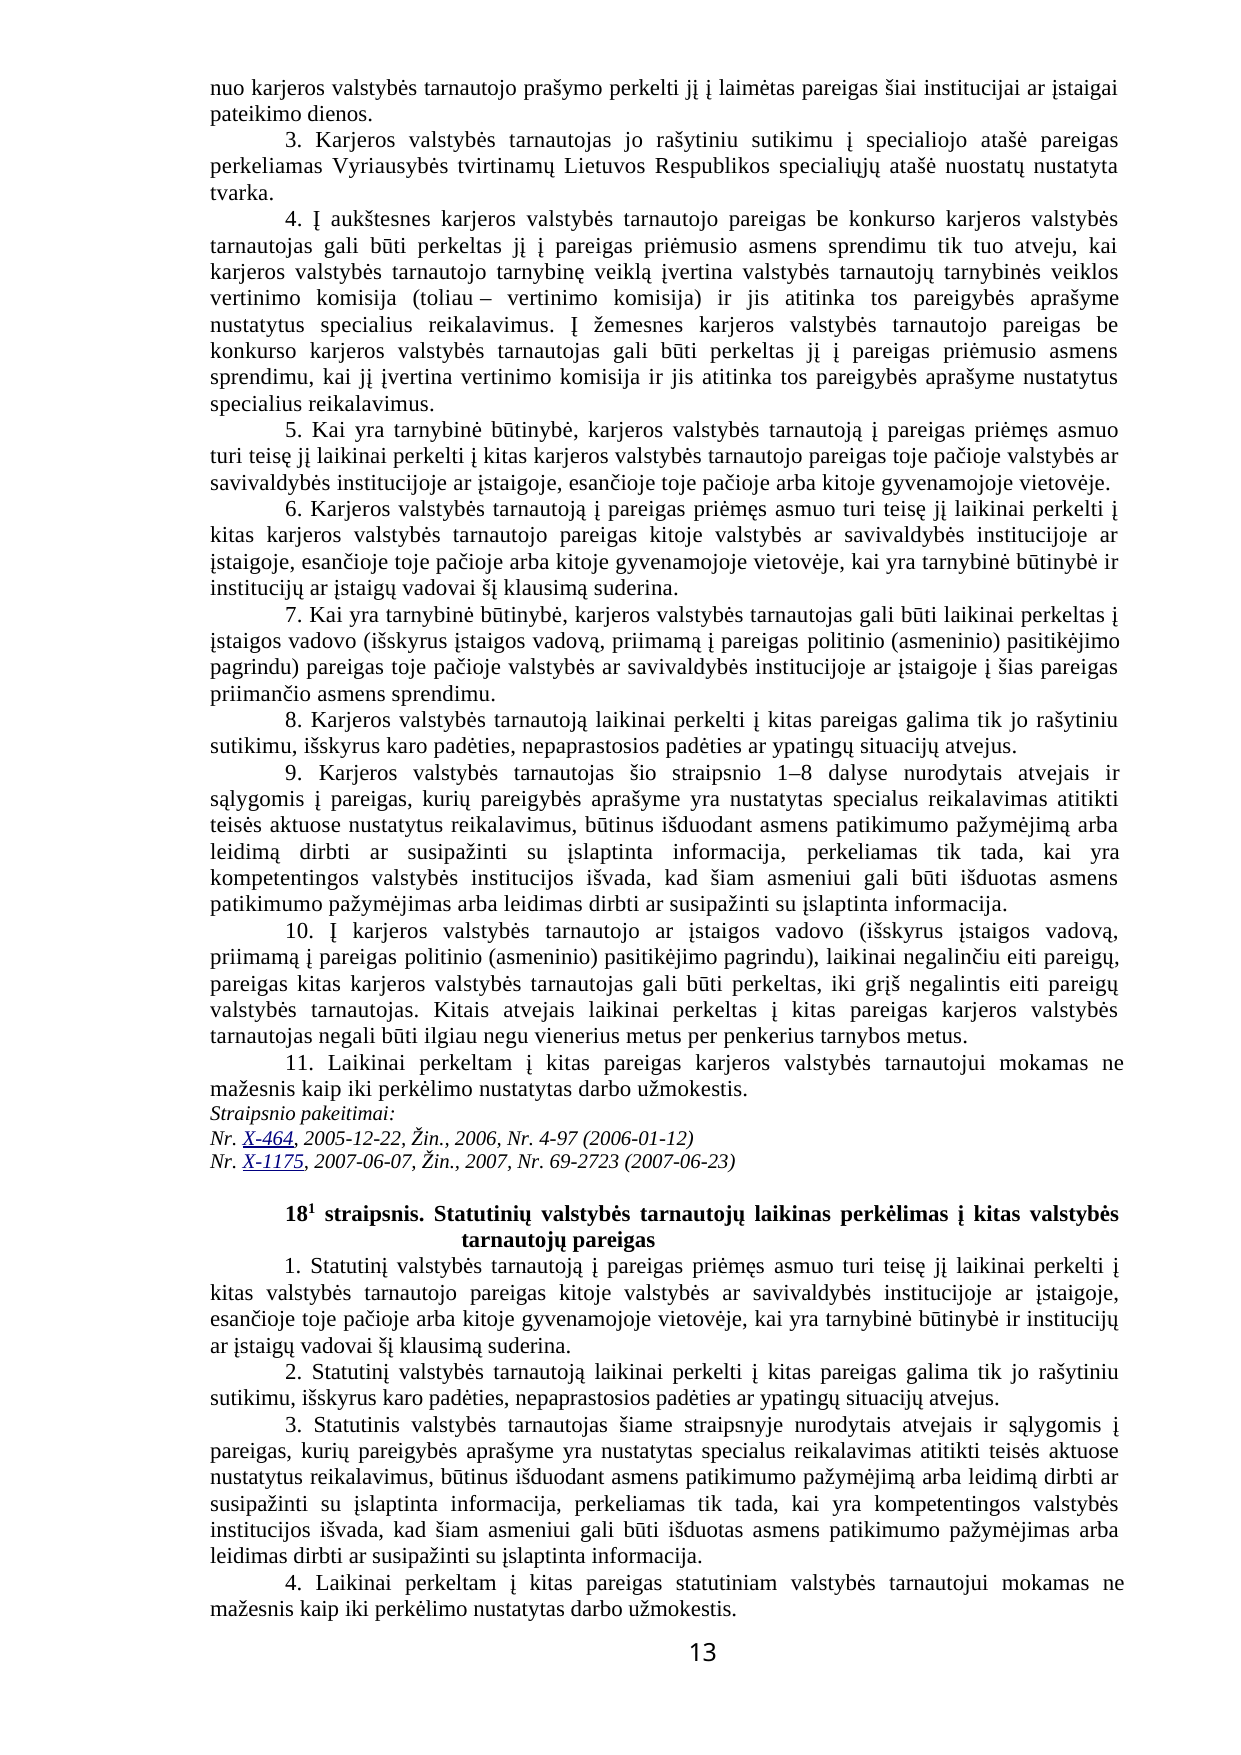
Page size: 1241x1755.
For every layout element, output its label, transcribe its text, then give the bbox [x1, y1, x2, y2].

text 1. Statutinį valstybės tarnautoją į pareigas priėmęs asmuo turi teisę jį laikinai perkelti į kitas valstybės tarnautojo pareigas kitoje valstybės ar savivaldybės institucijoje ar įstaigoje, esančioje toje pačioje arba kitoje gyvenamojoje vietovėje, kai yra tarnybinė būtinybė ir institucijų ar įstaigų vadovai šį klausimą suderina. [210, 1253, 1120, 1358]
text 4. Į aukštesnes karjeros valstybės tarnautojo pareigas be konkurso karjeros valstybės tarnautojas gali būti perkeltas jį į pareigas priėmusio asmens sprendimu tik tuo atveju, kai karjeros valstybės tarnautojo tarnybinę veiklą įvertina valstybės tarnautojų tarnybinės veiklos vertinimo komisija (toliau – vertinimo komisija) ir jis atitinka tos pareigybės aprašyme nustatytus specialius reikalavimus. Į žemesnes karjeros valstybės tarnautojo pareigas be konkurso karjeros valstybės tarnautojas gali būti perkeltas jį į pareigas priėmusio asmens sprendimu, kai jį įvertina vertinimo komisija ir jis atitinka tos pareigybės aprašyme nustatytus specialius reikalavimus. [210, 205, 1120, 416]
text 10. Į karjeros valstybės tarnautojo ar įstaigos vadovo (išskyrus įstaigos vadovą, priimamą į pareigas politinio (asmeninio) pasitikėjimo pagrindu), laikinai negalinčiu eiti pareigų, pareigas kitas karjeros valstybės tarnautojas gali būti perkeltas, iki grįš negalintis eiti pareigų valstybės tarnautojas. Kitais atvejais laikinai perkeltas į kitas pareigas karjeros valstybės tarnautojas negali būti ilgiau negu vienerius metus per penkerius tarnybos metus. [210, 917, 1120, 1049]
text 3. Karjeros valstybės tarnautojas jo rašytiniu sutikimu į specialiojo atašė pareigas perkeliamas Vyriausybės tvirtinamų Lietuvos Respublikos specialiųjų atašė nuostatų nustatyta tvarka. [210, 126, 1120, 205]
text 11. Laikinai perkeltam į kitas pareigas karjeros valstybės tarnautojui mokamas ne mažesnis kaip iki perkėlimo nustatytas darbo užmokestis. [210, 1049, 1126, 1101]
text Nr. X-1175, 2007-06-07, Žin., 2007, Nr. 69-2723 (2007-06-23) [210, 1149, 1120, 1173]
text 181 straipsnis. Statutinių valstybės tarnautojų laikinas perkėlimas į kitas valstybės tarnautojų pareigas [285, 1200, 1120, 1253]
text 4. Laikinai perkeltam į kitas pareigas statutiniam valstybės tarnautojui mokamas ne mažesnis kaip iki perkėlimo nustatytas darbo užmokestis. [210, 1569, 1126, 1622]
text 5. Kai yra tarnybinė būtinybė, karjeros valstybės tarnautoją į pareigas priėmęs asmuo turi teisę jį laikinai perkelti į kitas karjeros valstybės tarnautojo pareigas toje pačioje valstybės ar savivaldybės institucijoje ar įstaigoje, esančioje toje pačioje arba kitoje gyvenamojoje vietovėje. [210, 416, 1120, 495]
text 7. Kai yra tarnybinė būtinybė, karjeros valstybės tarnautojas gali būti laikinai perkeltas į įstaigos vadovo (išskyrus įstaigos vadovą, priimamą į pareigas politinio (asmeninio) pasitikėjimo pagrindu) pareigas toje pačioje valstybės ar savivaldybės institucijoje ar įstaigoje į šias pareigas priimančio asmens sprendimu. [210, 601, 1120, 706]
text 2. Statutinį valstybės tarnautoją laikinai perkelti į kitas pareigas galima tik jo rašytiniu sutikimu, išskyrus karo padėties, nepaprastosios padėties ar ypatingų situacijų atvejus. [210, 1358, 1120, 1411]
text 3. Statutinis valstybės tarnautojas šiame straipsnyje nurodytais atvejais ir sąlygomis į pareigas, kurių pareigybės aprašyme yra nustatytas specialus reikalavimas atitikti teisės aktuose nustatytus reikalavimus, būtinus išduodant asmens patikimumo pažymėjimą arba leidimą dirbti ar susipažinti su įslaptinta informacija, perkeliamas tik tada, kai yra kompetentingos valstybės institucijos išvada, kad šiam asmeniui gali būti išduotas asmens patikimumo pažymėjimas arba leidimas dirbti ar susipažinti su įslaptinta informacija. [210, 1411, 1120, 1569]
text Nr. X-464, 2005-12-22, Žin., 2006, Nr. 4-97 (2006-01-12) [210, 1125, 1120, 1149]
text 8. Karjeros valstybės tarnautoją laikinai perkelti į kitas pareigas galima tik jo rašytiniu sutikimu, išskyrus karo padėties, nepaprastosios padėties ar ypatingų situacijų atvejus. [210, 706, 1120, 759]
text 6. Karjeros valstybės tarnautoją į pareigas priėmęs asmuo turi teisę jį laikinai perkelti į kitas karjeros valstybės tarnautojo pareigas kitoje valstybės ar savivaldybės institucijoje ar įstaigoje, esančioje toje pačioje arba kitoje gyvenamojoje vietovėje, kai yra tarnybinė būtinybė ir institucijų ar įstaigų vadovai šį klausimą suderina. [210, 495, 1120, 601]
text 9. Karjeros valstybės tarnautojas šio straipsnio 1–8 dalyse nurodytais atvejais ir sąlygomis į pareigas, kurių pareigybės aprašyme yra nustatytas specialus reikalavimas atitikti teisės aktuose nustatytus reikalavimus, būtinus išduodant asmens patikimumo pažymėjimą arba leidimą dirbti ar susipažinti su įslaptinta informacija, perkeliamas tik tada, kai yra kompetentingos valstybės institucijos išvada, kad šiam asmeniui gali būti išduotas asmens patikimumo pažymėjimas arba leidimas dirbti ar susipažinti su įslaptinta informacija. [210, 759, 1120, 917]
text Straipsnio pakeitimai: [210, 1101, 1126, 1125]
text nuo karjeros valstybės tarnautojo prašymo perkelti jį į laimėtas pareigas šiai institucijai ar įstaigai pateikimo dienos. [210, 73, 1120, 126]
